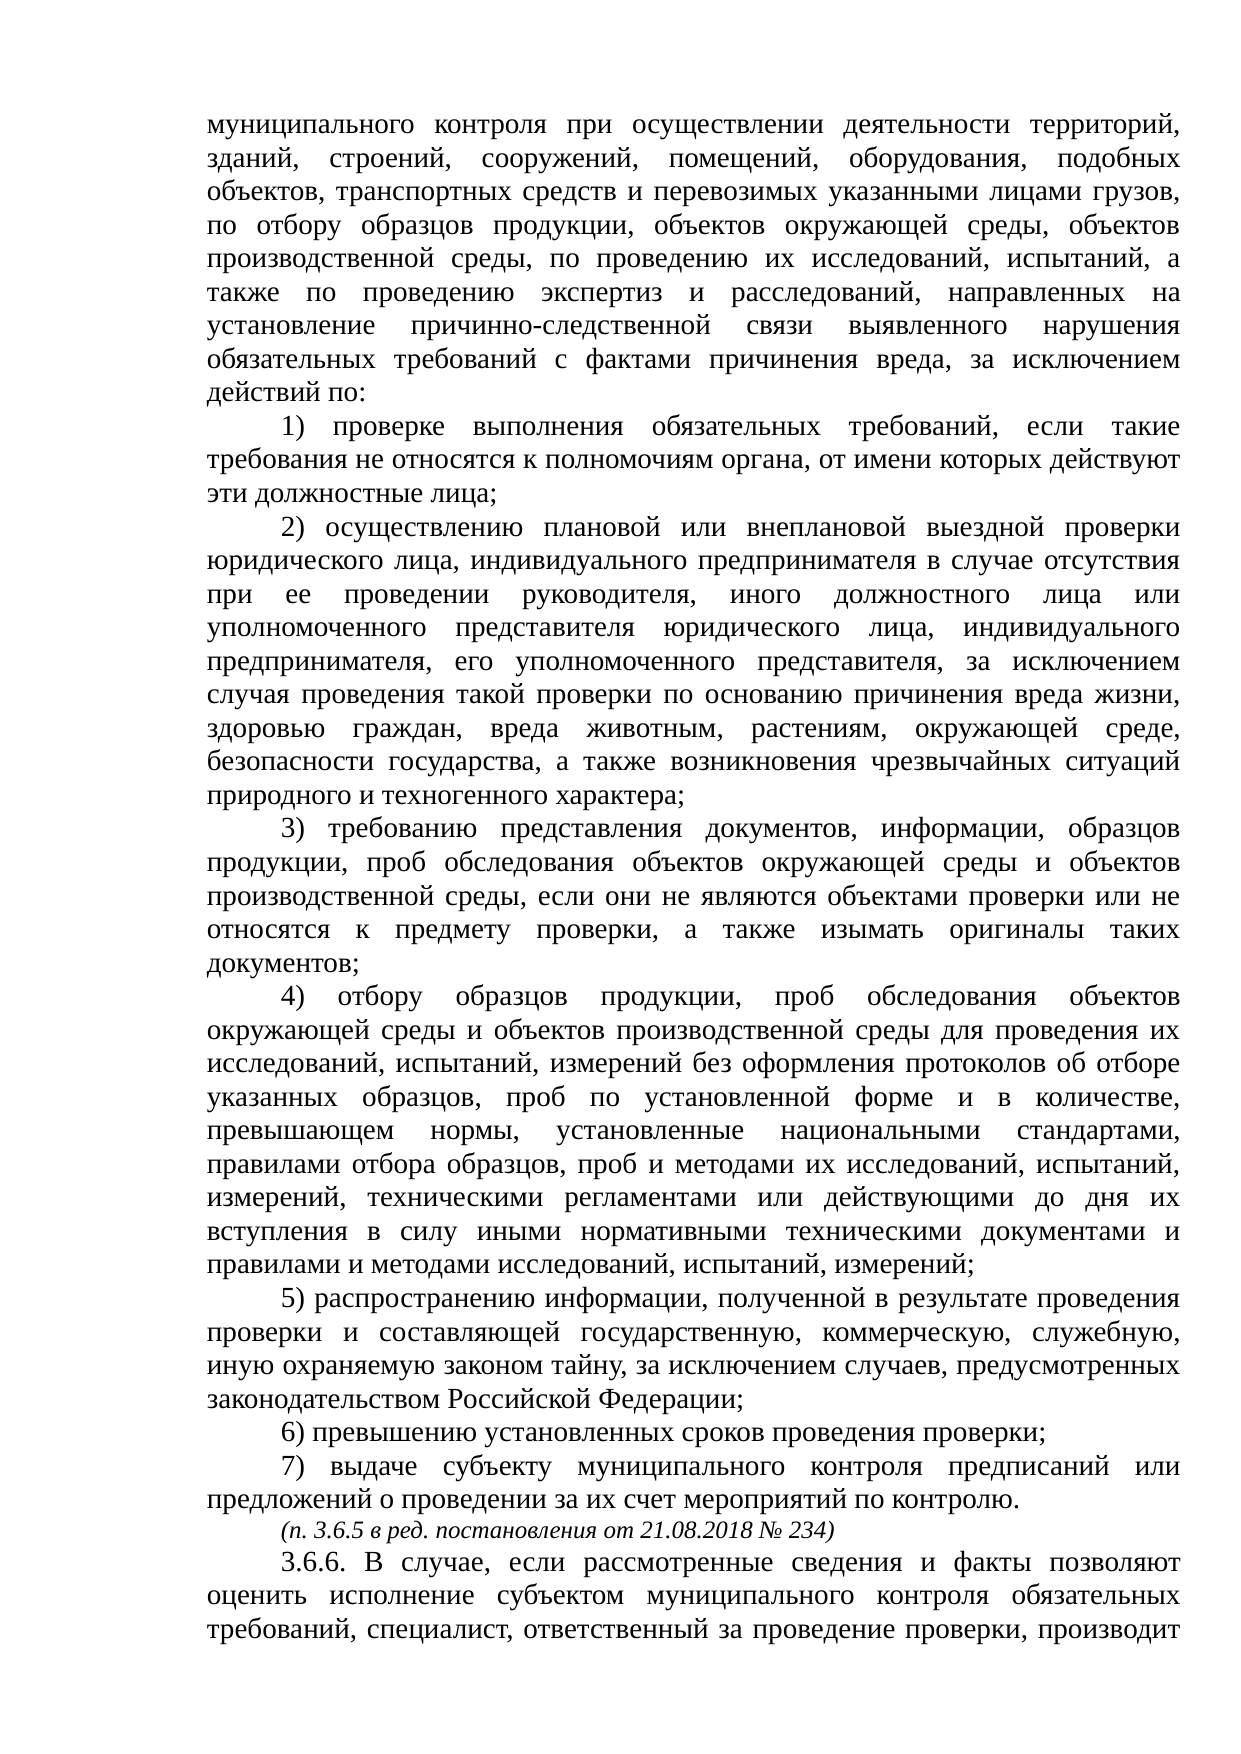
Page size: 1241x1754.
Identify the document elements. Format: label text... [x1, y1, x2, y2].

text 3) требованию представления документов, информации, образцов продукции, проб обследования объектов окружающей среды и объектов производственной среды, если они не являются объектами проверки или не относятся к предмету проверки, а также изымать оригиналы таких документов; [207, 811, 1181, 978]
text муниципального контроля при осуществлении деятельности территорий, зданий, строений, сооружений, помещений, оборудования, подобных объектов, транспортных средств и перевозимых указанными лицами грузов, по отбору образцов продукции, объектов окружающей среды, объектов производственной среды, по проведению их исследований, испытаний, а также по проведению экспертиз и расследований, направленных на установление причинно-следственной связи выявленного нарушения обязательных требований с фактами причинения вреда, за исключением действий по: [207, 106, 1181, 408]
text 6) превышению установленных сроков проведения проверки; [207, 1414, 1181, 1448]
text (п. 3.6.5 в ред. постановления от 21.08.2018 № 234) [207, 1515, 1181, 1544]
text 7) выдаче субъекту муниципального контроля предписаний или предложений о проведении за их счет мероприятий по контролю. [207, 1448, 1181, 1515]
text 1) проверке выполнения обязательных требований, если такие требования не относятся к полномочиям органа, от имени которых действуют эти должностные лица; [207, 408, 1181, 509]
text 5) распространению информации, полученной в результате проведения проверки и составляющей государственную, коммерческую, служебную, иную охраняемую законом тайну, за исключением случаев, предусмотренных законодательством Российской Федерации; [207, 1280, 1181, 1414]
text 2) осуществлению плановой или внеплановой выездной проверки юридического лица, индивидуального предпринимателя в случае отсутствия при ее проведении руководителя, иного должностного лица или уполномоченного представителя юридического лица, индивидуального предпринимателя, его уполномоченного представителя, за исключением случая проведения такой проверки по основанию причинения вреда жизни, здоровью граждан, вреда животным, растениям, окружающей среде, безопасности государства, а также возникновения чрезвычайных ситуаций природного и техногенного характера; [207, 509, 1181, 811]
text 3.6.6. В случае, если рассмотренные сведения и факты позволяют оценить исполнение субъектом муниципального контроля обязательных требований, специалист, ответственный за проведение проверки, производит [207, 1544, 1181, 1644]
text 4) отбору образцов продукции, проб обследования объектов окружающей среды и объектов производственной среды для проведения их исследований, испытаний, измерений без оформления протоколов об отборе указанных образцов, проб по установленной форме и в количестве, превышающем нормы, установленные национальными стандартами, правилами отбора образцов, проб и методами их исследований, испытаний, измерений, техническими регламентами или действующими до дня их вступления в силу иными нормативными техническими документами и правилами и методами исследований, испытаний, измерений; [207, 978, 1181, 1280]
